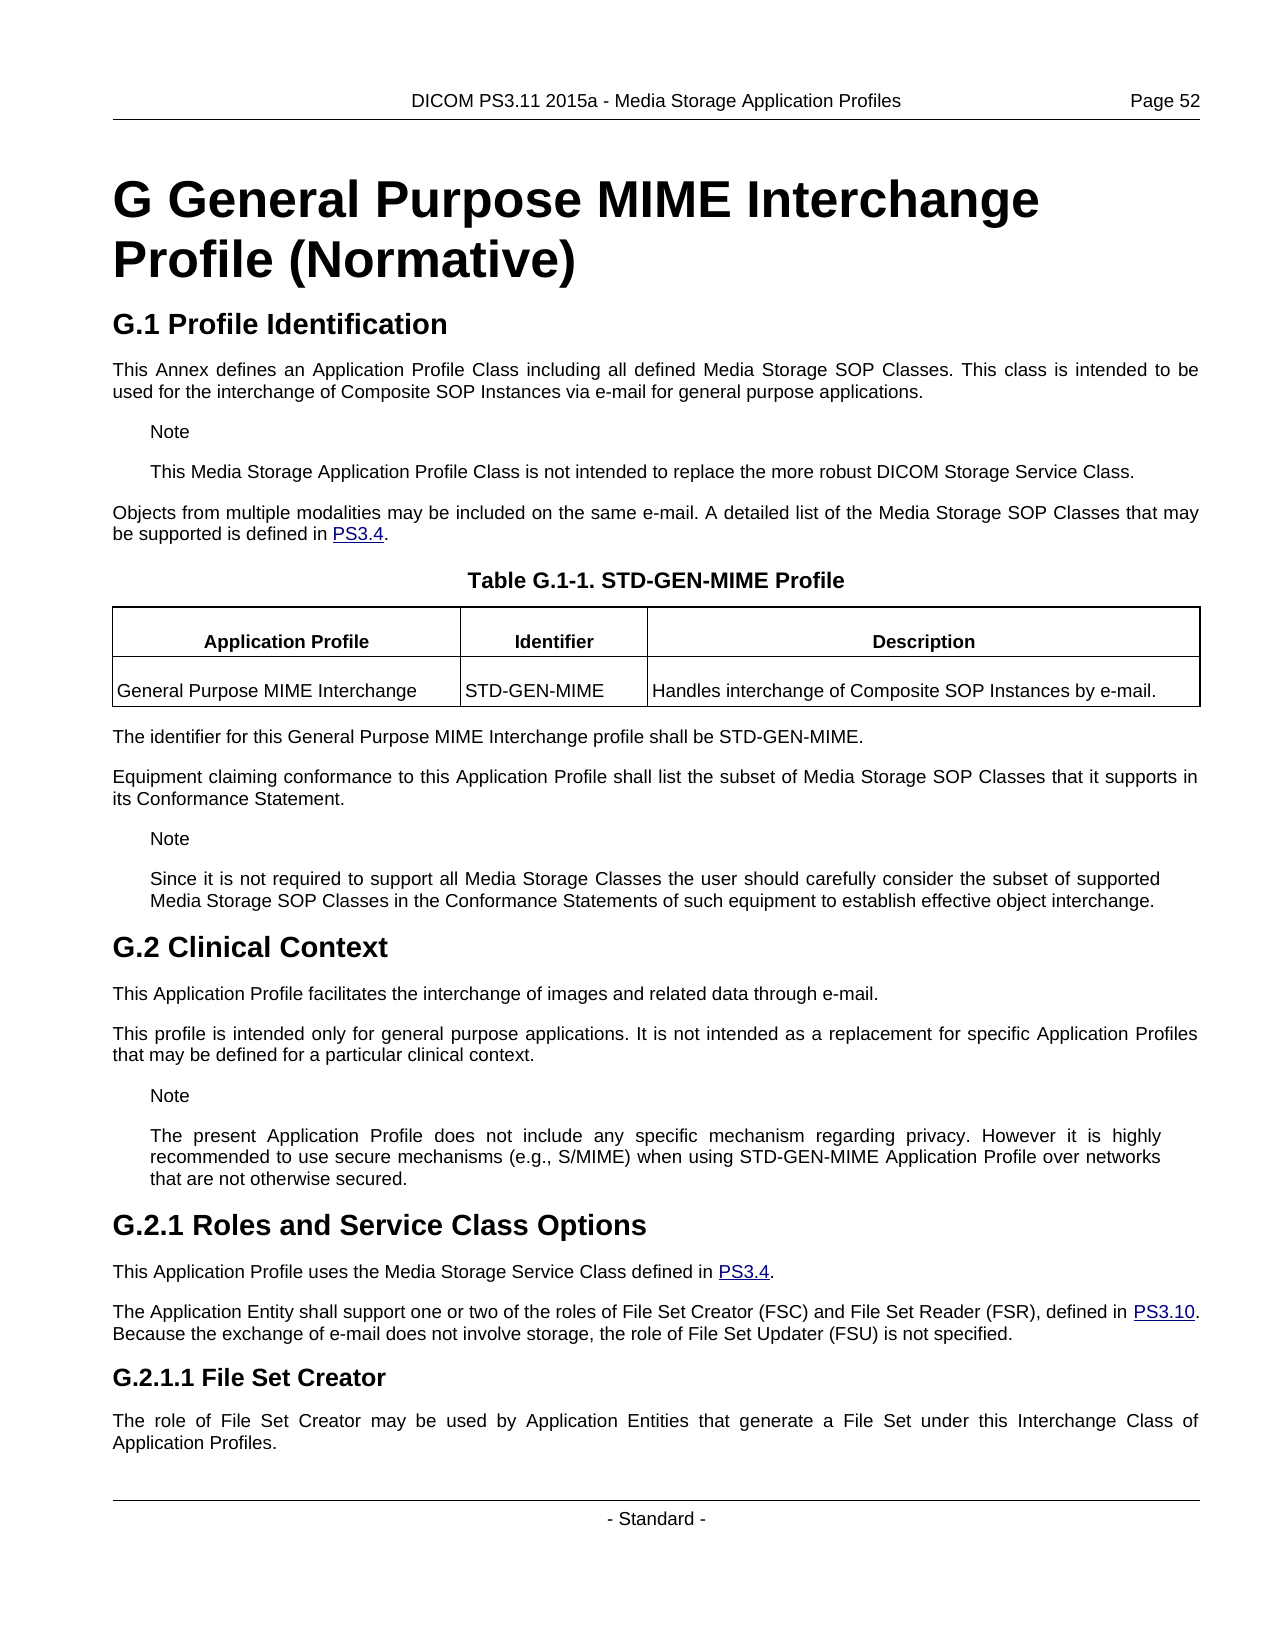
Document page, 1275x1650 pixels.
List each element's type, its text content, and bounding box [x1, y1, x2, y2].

text Objects from multiple modalities may be included on the same e-mail. A detailed list of the Media Storage SOP Classes that may be supported is defined in PS3.4. [112, 501, 1200, 544]
table_cell Handles interchange of Composite SOP Instances by e-mail. [648, 657, 1199, 706]
text Note [150, 1084, 1162, 1106]
text This profile is intended only for general purpose applications. It is not intended as a replacement for specific Application Profiles that may be defined for a particular clinical context. [112, 1023, 1200, 1066]
text G General Purpose MIME Interchange Profile (Normative) [112, 169, 1200, 288]
text G.2 Clinical Context [112, 930, 1200, 963]
text This Media Storage Application Profile Class is not intended to replace the more robust DICOM Storage Service Class. [150, 461, 1162, 483]
text Note [150, 828, 1162, 849]
text Table G.1-1. STD-GEN-MIME Profile [112, 567, 1200, 593]
text The identifier for this General Purpose MIME Interchange profile shall be STD-GEN-MIME. [112, 726, 1200, 747]
text G.2.1.1 File Set Creator [112, 1363, 1200, 1391]
text This Application Profile facilitates the interchange of images and related data through e-mail. [112, 982, 1200, 1004]
text Since it is not required to support all Media Storage Classes the user should carefully consider the subset of supported Media Storage SOP Classes in the Conformance Statements of such equipment to establish effective object interchange. [150, 868, 1162, 911]
text This Application Profile uses the Media Storage Service Class defined in PS3.4. [112, 1261, 1200, 1282]
table_cell STD-GEN-MIME [461, 657, 647, 706]
text The role of File Set Creator may be used by Application Entities that generate a File Set under this Interchange Class of Application Profiles. [112, 1410, 1200, 1453]
text The Application Entity shall support one or two of the roles of File Set Creator (FSC) and File Set Reader (FSR), defined in PS3.10. Because the exchange of e-mail does not involve storage, the role of File Set Updater (FSU) is not specified. [112, 1301, 1200, 1344]
text G.1 Profile Identification [112, 307, 1200, 340]
table_header Description [648, 608, 1199, 656]
text The present Application Profile does not include any specific mechanism regarding privacy. However it is highly recommended to use secure mechanisms (e.g., S/MIME) when using STD-GEN-MIME Application Profile over networks that are not otherwise secured. [150, 1125, 1162, 1189]
table_header Identifier [461, 608, 647, 656]
text Equipment claiming conformance to this Application Profile shall list the subset of Media Storage SOP Classes that it supports in its Conformance Statement. [112, 766, 1200, 809]
text This Annex defines an Application Profile Class including all defined Media Storage SOP Classes. This class is intended to be used for the interchange of Composite SOP Instances via e-mail for general purpose applications. [112, 359, 1200, 402]
text Note [150, 421, 1162, 442]
table_header Application Profile [113, 608, 460, 656]
text G.2.1 Roles and Service Class Options [112, 1208, 1200, 1242]
table_cell General Purpose MIME Interchange [113, 657, 460, 706]
